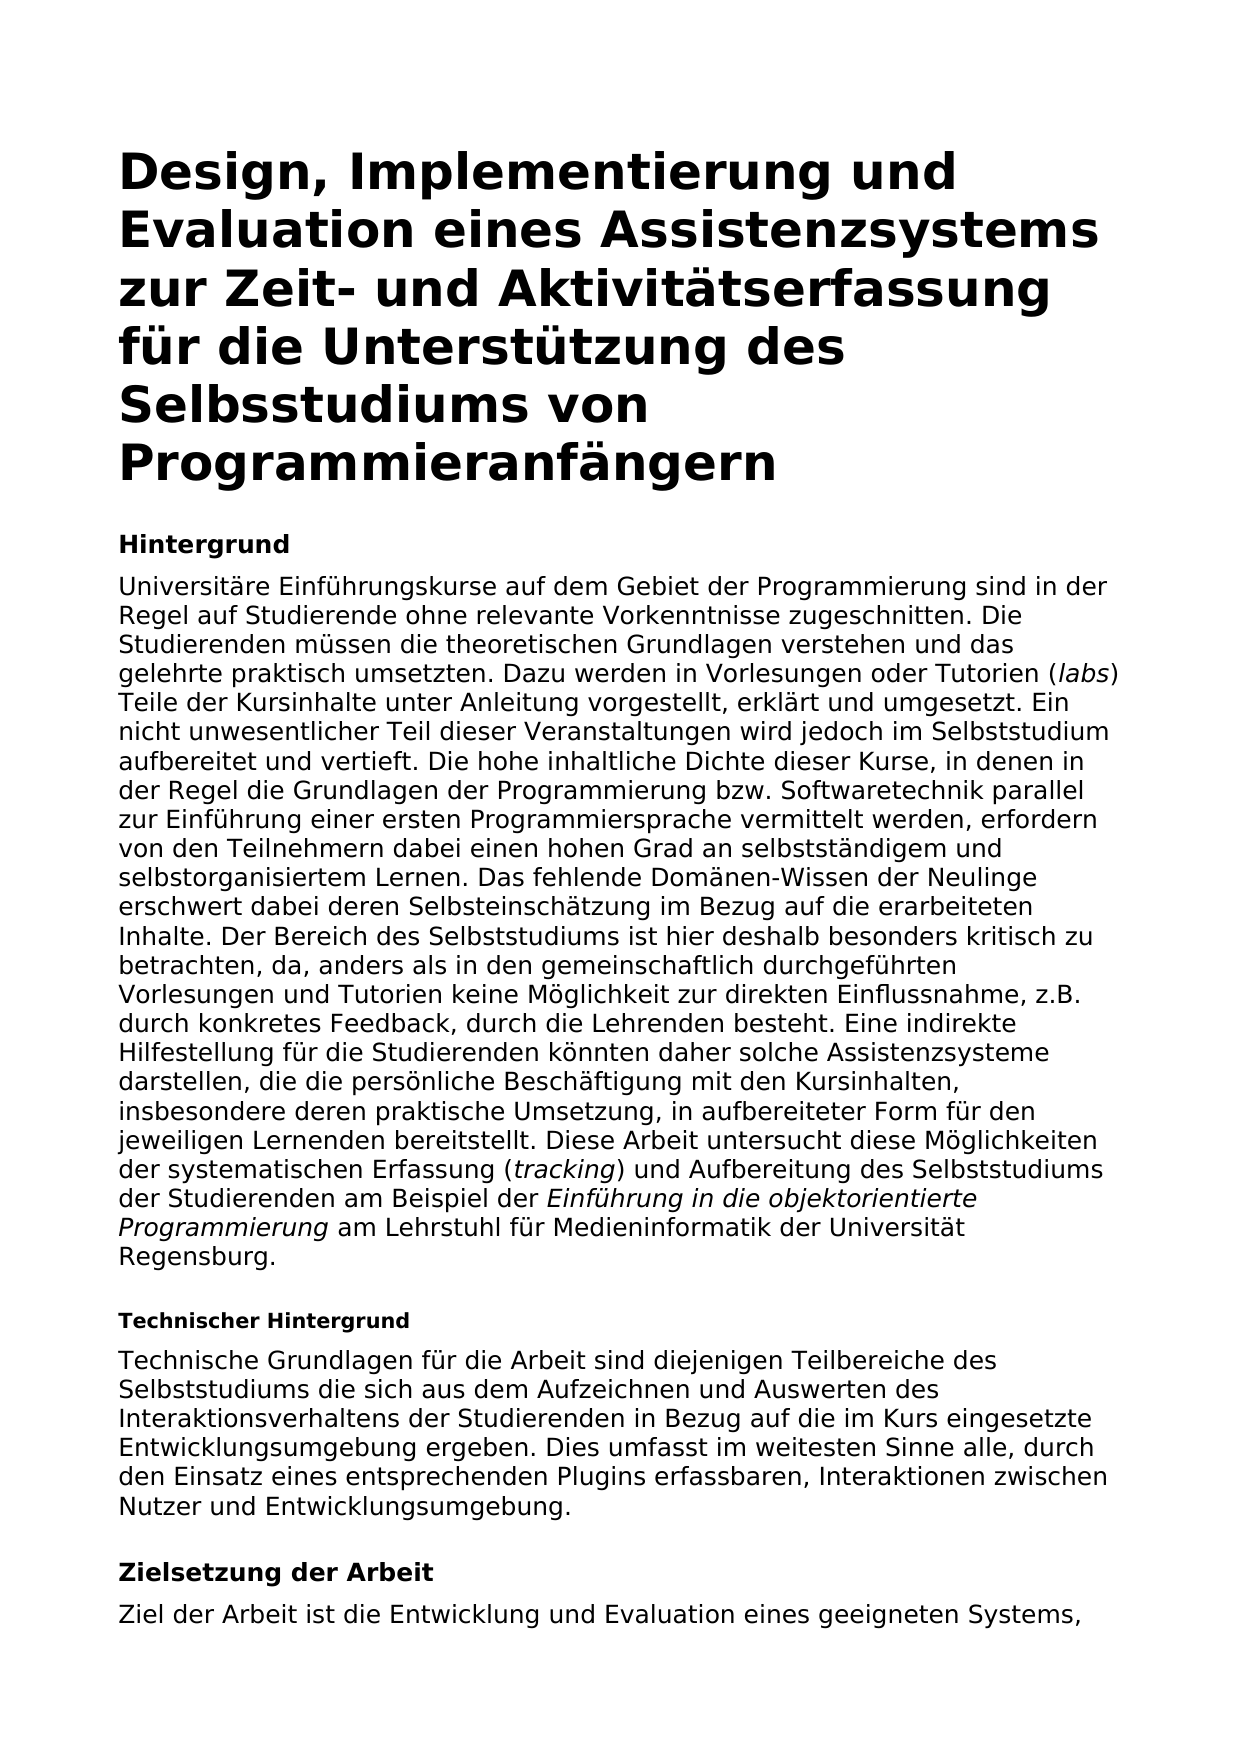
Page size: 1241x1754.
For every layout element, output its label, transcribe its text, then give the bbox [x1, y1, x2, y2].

subtitle Zielsetzung der Arbeit [118, 1558, 1122, 1588]
subtitle Design, Implementierung und Evaluation eines Assistenzsystems zur Zeit- und Aktivitätserfassung für die Unterstützung des Selbsstudiums von Programmieranfängern [118, 143, 1122, 492]
subtitle Technischer Hintergrund [118, 1309, 1122, 1333]
text Technische Grundlagen für die Arbeit sind diejenigen Teilbereiche des Selbststudiums die sich aus dem Aufzeichnen und Auswerten des Interaktionsverhaltens der Studierenden in Bezug auf die im Kurs eingesetzte Entwicklungsumgebung ergeben. Dies umfasst im weitesten Sinne alle, durch den Einsatz eines entsprechenden Plugins erfassbaren, Interaktionen zwischen Nutzer und Entwicklungsumgebung. [118, 1346, 1122, 1521]
text Universitäre Einführungskurse auf dem Gebiet der Programmierung sind in der Regel auf Studierende ohne relevante Vorkenntnisse zugeschnitten. Die Studierenden müssen die theoretischen Grundlagen verstehen und das gelehrte praktisch umsetzten. Dazu werden in Vorlesungen oder Tutorien (labs) Teile der Kursinhalte unter Anleitung vorgestellt, erklärt und umgesetzt. Ein nicht unwesentlicher Teil dieser Veranstaltungen wird jedoch im Selbststudium aufbereitet und vertieft. Die hohe inhaltliche Dichte dieser Kurse, in denen in der Regel die Grundlagen der Programmierung bzw. Softwaretechnik parallel zur Einführung einer ersten Programmiersprache vermittelt werden, erfordern von den Teilnehmern dabei einen hohen Grad an selbstständigem und selbstorganisiertem Lernen. Das fehlende Domänen-Wissen der Neulinge erschwert dabei deren Selbsteinschätzung im Bezug auf die erarbeiteten Inhalte. Der Bereich des Selbststudiums ist hier deshalb besonders kritisch zu betrachten, da, anders als in den gemeinschaftlich durchgeführten Vorlesungen und Tutorien keine Möglichkeit zur direkten Einflussnahme, z.B. durch konkretes Feedback, durch die Lehrenden besteht. Eine indirekte Hilfestellung für die Studierenden könnten daher solche Assistenzsysteme darstellen, die die persönliche Beschäftigung mit den Kursinhalten, insbesondere deren praktische Umsetzung, in aufbereiteter Form für den jeweiligen Lernenden bereitstellt. Diese Arbeit untersucht diese Möglichkeiten der systematischen Erfassung (tracking) und Aufbereitung des Selbststudiums der Studierenden am Beispiel der Einführung in die objektorientierte Programmierung am Lehrstuhl für Medieninformatik der Universität Regensburg. [118, 572, 1122, 1272]
subtitle Hintergrund [118, 530, 1122, 559]
text Ziel der Arbeit ist die Entwicklung und Evaluation eines geeigneten Systems, [118, 1600, 1122, 1629]
